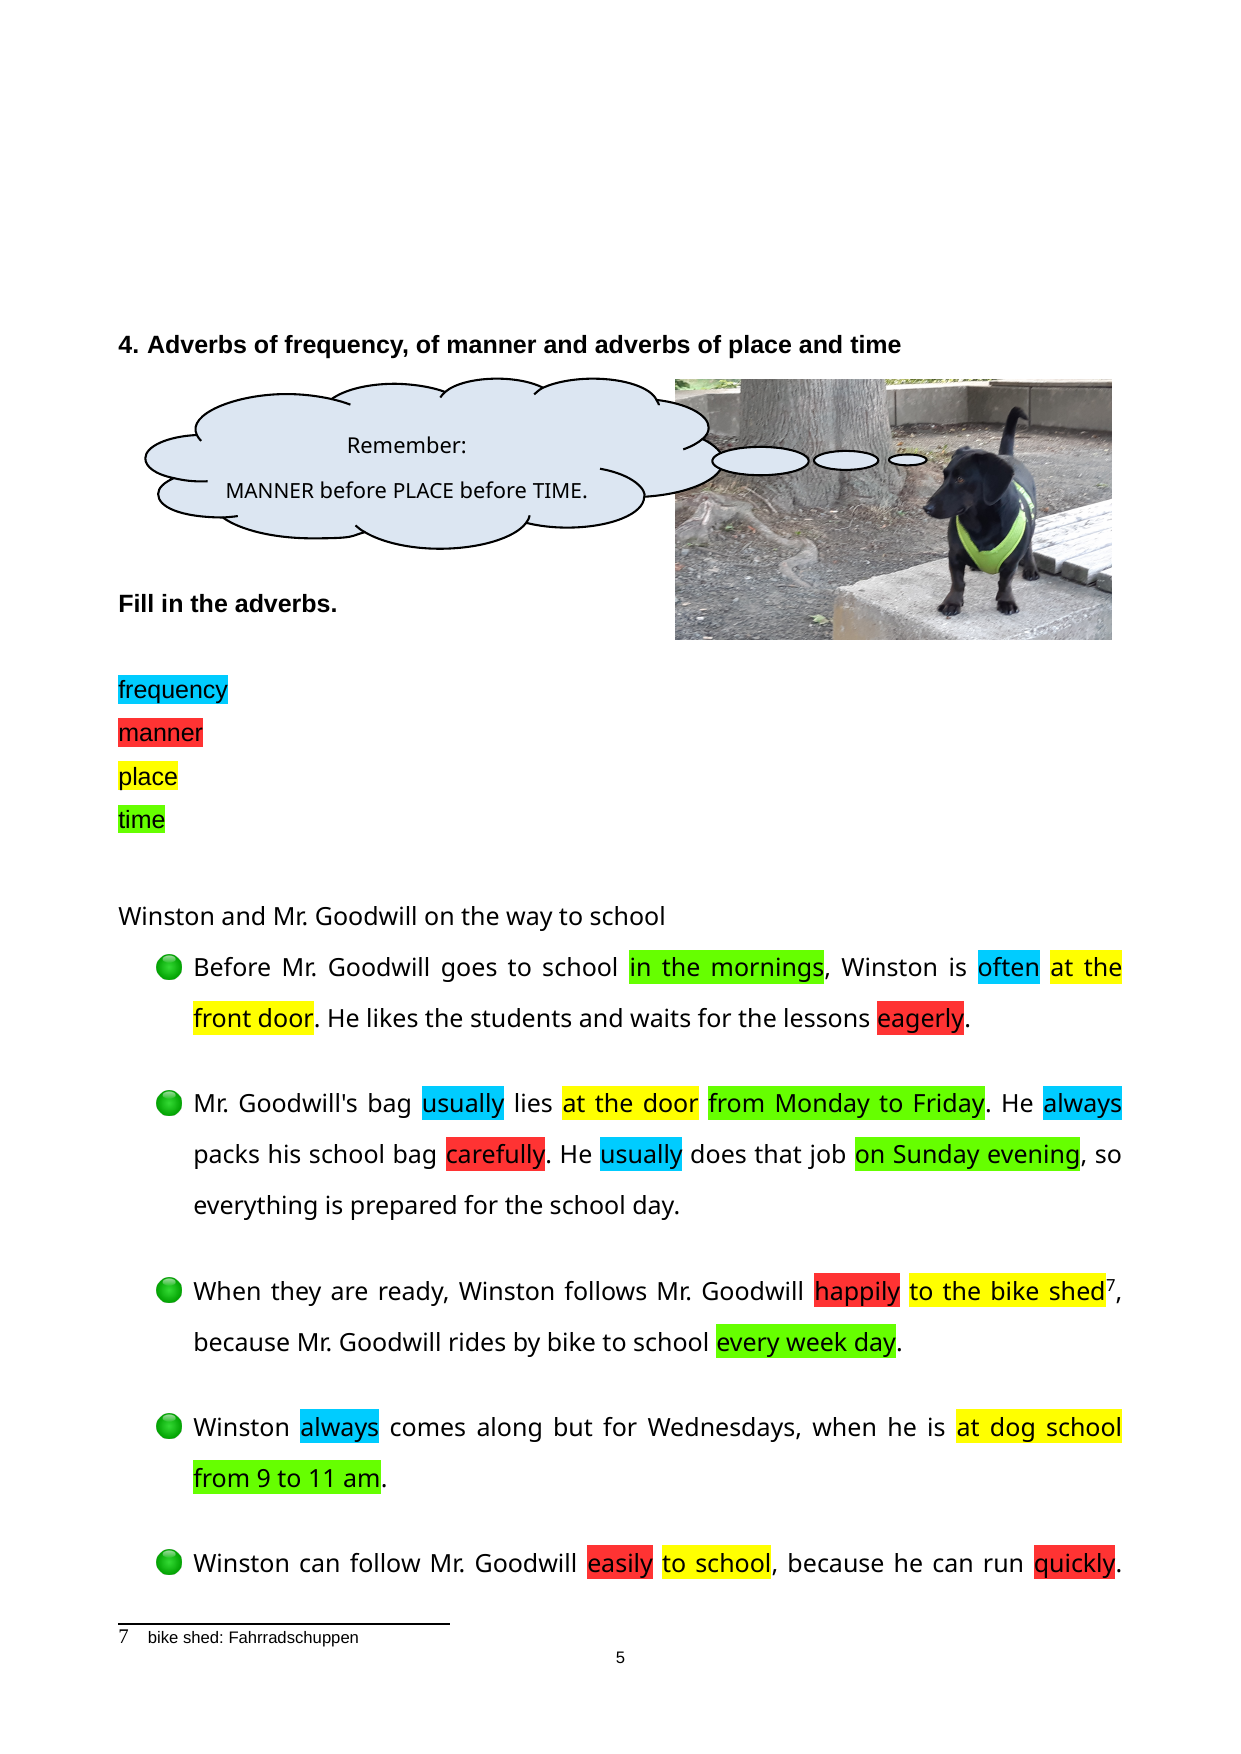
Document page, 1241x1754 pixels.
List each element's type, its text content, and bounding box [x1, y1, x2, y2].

text place [118, 761, 1122, 790]
text manner [118, 718, 1122, 747]
list Adverbs of frequency, of manner and adverbs of place and time [118, 330, 1122, 359]
text Fill in the adverbs. [118, 589, 675, 618]
text time [118, 804, 1122, 833]
list bike shed: Fahrradschuppen [118, 1624, 1122, 1648]
list Winston always comes along but for Wednesdays, when he is at dog school from 9 to 11 am. [156, 1409, 1122, 1494]
text frequency [118, 675, 1122, 704]
list Mr. Goodwill's bag usually lies at the door from Monday to Friday. He always packs his school bag carefully. He usually does that job on Sunday evening, so everything is prepared for the school day. [156, 1086, 1122, 1222]
list When they are ready, Winston follows Mr. Goodwill happily to the bike shed, because Mr. Goodwill rides by bike to school every week day. [156, 1273, 1122, 1358]
list Before Mr. Goodwill goes to school in the mornings, Winston is often at the front door. He likes the students and waits for the lessons eagerly. [156, 950, 1122, 1035]
text Winston and Mr. Goodwill on the way to school [118, 899, 1122, 933]
list Winston can follow Mr. Goodwill easily to school, because he can run quickly. [156, 1545, 1122, 1579]
